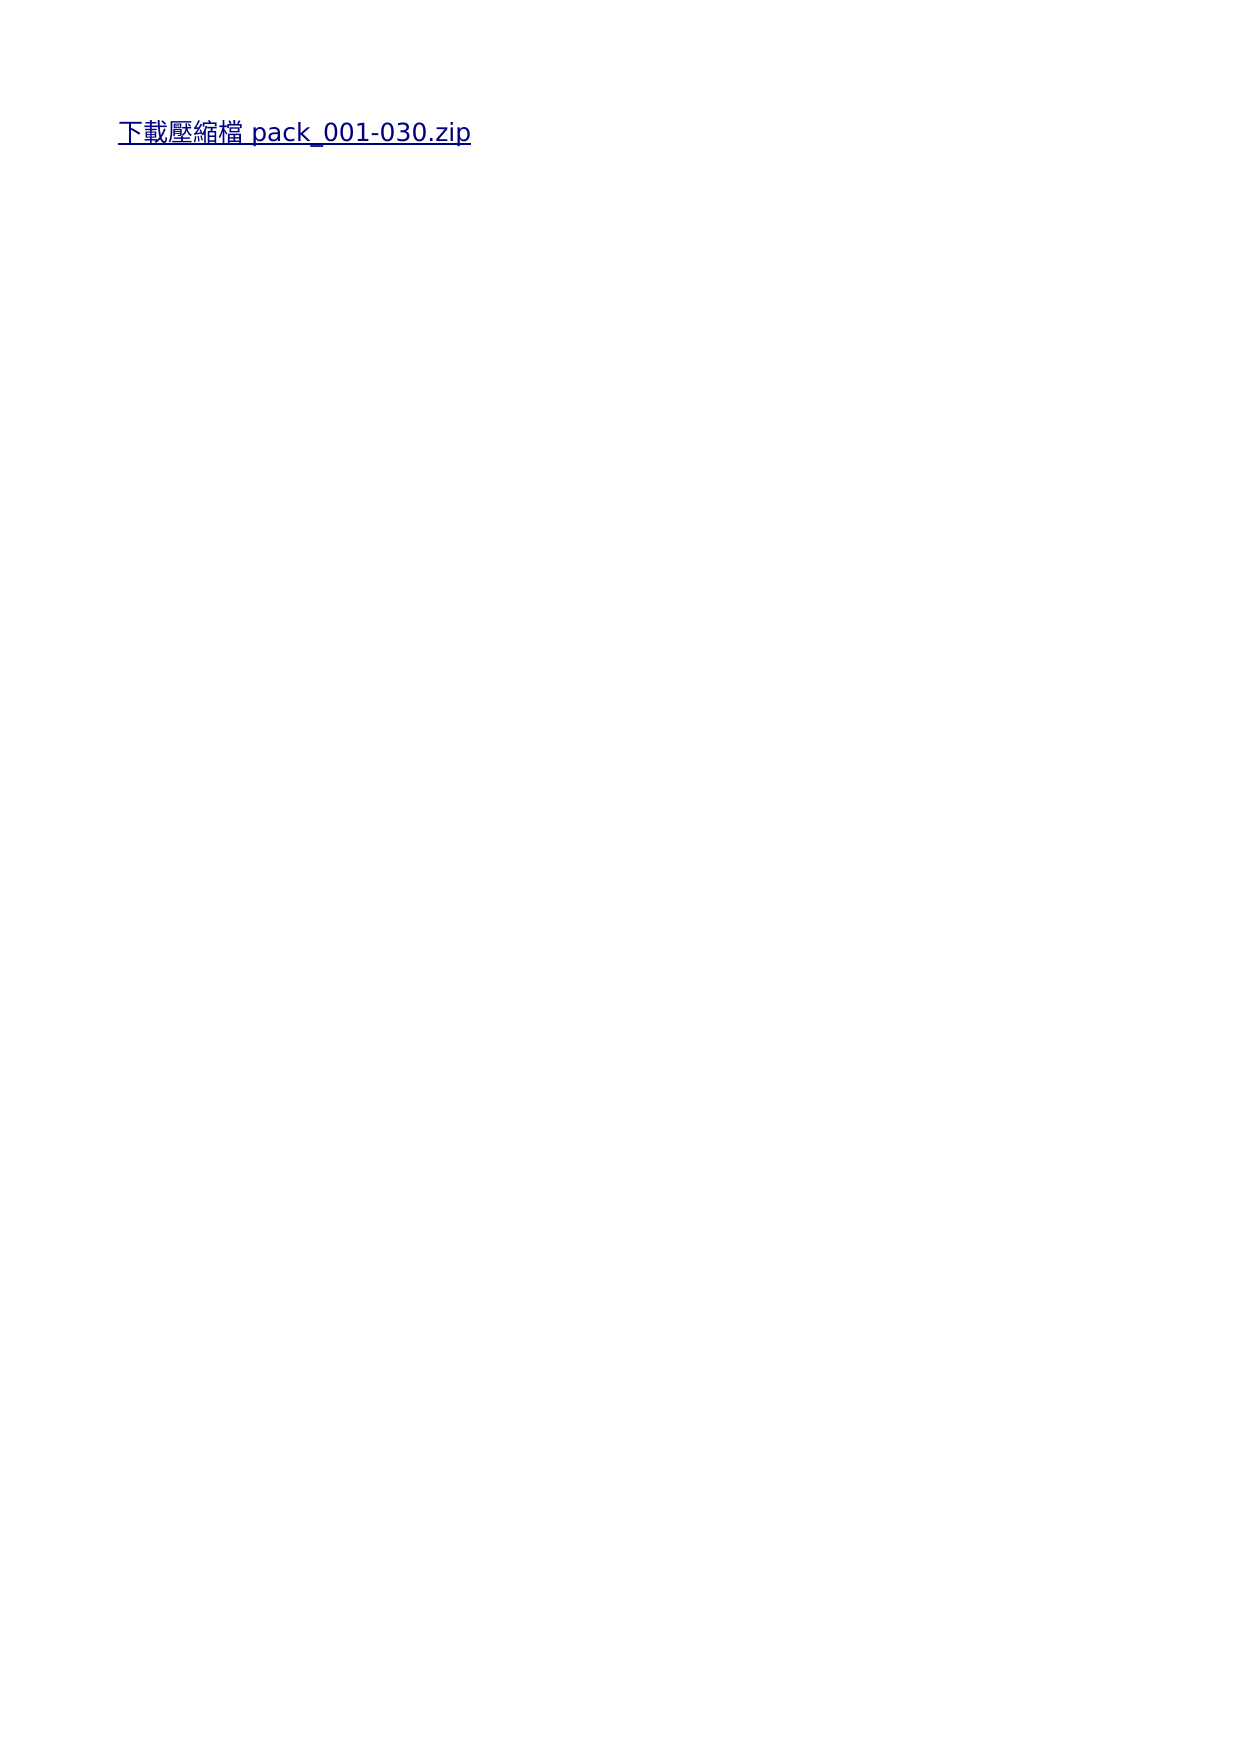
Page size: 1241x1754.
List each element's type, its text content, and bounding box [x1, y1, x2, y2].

text 下載壓縮檔 pack_001-030.zip [118, 118, 1122, 147]
